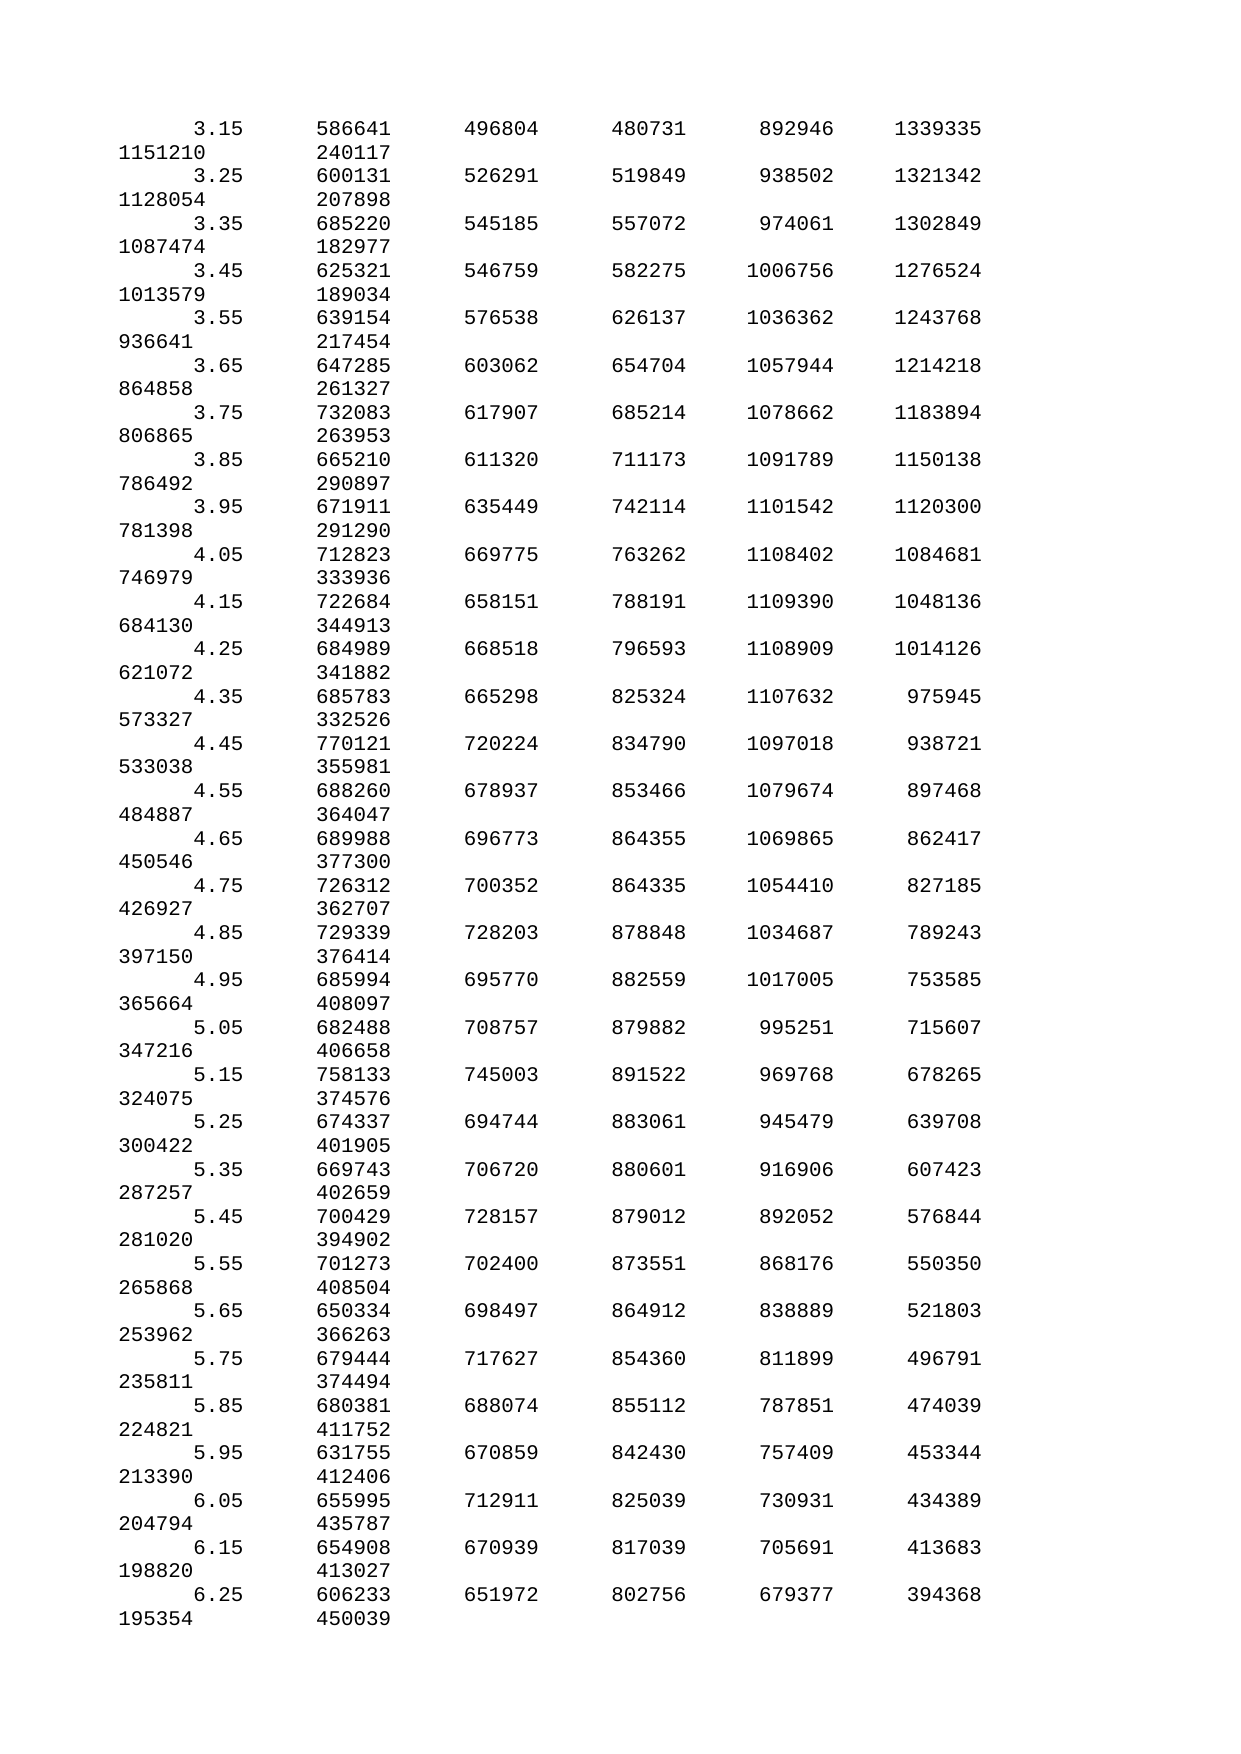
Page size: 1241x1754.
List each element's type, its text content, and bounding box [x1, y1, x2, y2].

text 4.45 770121 720224 834790 1097018 938721 533038 355981 [118, 733, 1122, 780]
text 5.45 700429 728157 879012 892052 576844 281020 394902 [118, 1206, 1122, 1253]
text 5.35 669743 706720 880601 916906 607423 287257 402659 [118, 1158, 1122, 1206]
text 6.05 655995 712911 825039 730931 434389 204794 435787 [118, 1489, 1122, 1537]
text 3.45 625321 546759 582275 1006756 1276524 1013579 189034 [118, 260, 1122, 307]
text 6.25 606233 651972 802756 679377 394368 195354 450039 [118, 1584, 1122, 1631]
text 3.15 586641 496804 480731 892946 1339335 1151210 240117 [118, 118, 1122, 165]
text 3.95 671911 635449 742114 1101542 1120300 781398 291290 [118, 496, 1122, 544]
text 5.05 682488 708757 879882 995251 715607 347216 406658 [118, 1017, 1122, 1064]
text 4.05 712823 669775 763262 1108402 1084681 746979 333936 [118, 544, 1122, 591]
text 5.75 679444 717627 854360 811899 496791 235811 374494 [118, 1348, 1122, 1395]
text 4.65 689988 696773 864355 1069865 862417 450546 377300 [118, 827, 1122, 875]
text 3.65 647285 603062 654704 1057944 1214218 864858 261327 [118, 354, 1122, 402]
text 3.35 685220 545185 557072 974061 1302849 1087474 182977 [118, 213, 1122, 260]
text 5.65 650334 698497 864912 838889 521803 253962 366263 [118, 1300, 1122, 1348]
text 3.85 665210 611320 711173 1091789 1150138 786492 290897 [118, 449, 1122, 496]
text 4.85 729339 728203 878848 1034687 789243 397150 376414 [118, 922, 1122, 969]
text 3.55 639154 576538 626137 1036362 1243768 936641 217454 [118, 307, 1122, 354]
text 5.95 631755 670859 842430 757409 453344 213390 412406 [118, 1442, 1122, 1489]
text 6.15 654908 670939 817039 705691 413683 198820 413027 [118, 1537, 1122, 1584]
text 4.25 684989 668518 796593 1108909 1014126 621072 341882 [118, 638, 1122, 686]
text 5.25 674337 694744 883061 945479 639708 300422 401905 [118, 1111, 1122, 1158]
text 5.85 680381 688074 855112 787851 474039 224821 411752 [118, 1395, 1122, 1442]
text 4.75 726312 700352 864335 1054410 827185 426927 362707 [118, 875, 1122, 922]
text 4.35 685783 665298 825324 1107632 975945 573327 332526 [118, 686, 1122, 733]
text 5.55 701273 702400 873551 868176 550350 265868 408504 [118, 1253, 1122, 1300]
text 5.15 758133 745003 891522 969768 678265 324075 374576 [118, 1064, 1122, 1111]
text 3.75 732083 617907 685214 1078662 1183894 806865 263953 [118, 402, 1122, 449]
text 4.15 722684 658151 788191 1109390 1048136 684130 344913 [118, 591, 1122, 638]
text 4.55 688260 678937 853466 1079674 897468 484887 364047 [118, 780, 1122, 827]
text 4.95 685994 695770 882559 1017005 753585 365664 408097 [118, 969, 1122, 1017]
text 3.25 600131 526291 519849 938502 1321342 1128054 207898 [118, 165, 1122, 213]
